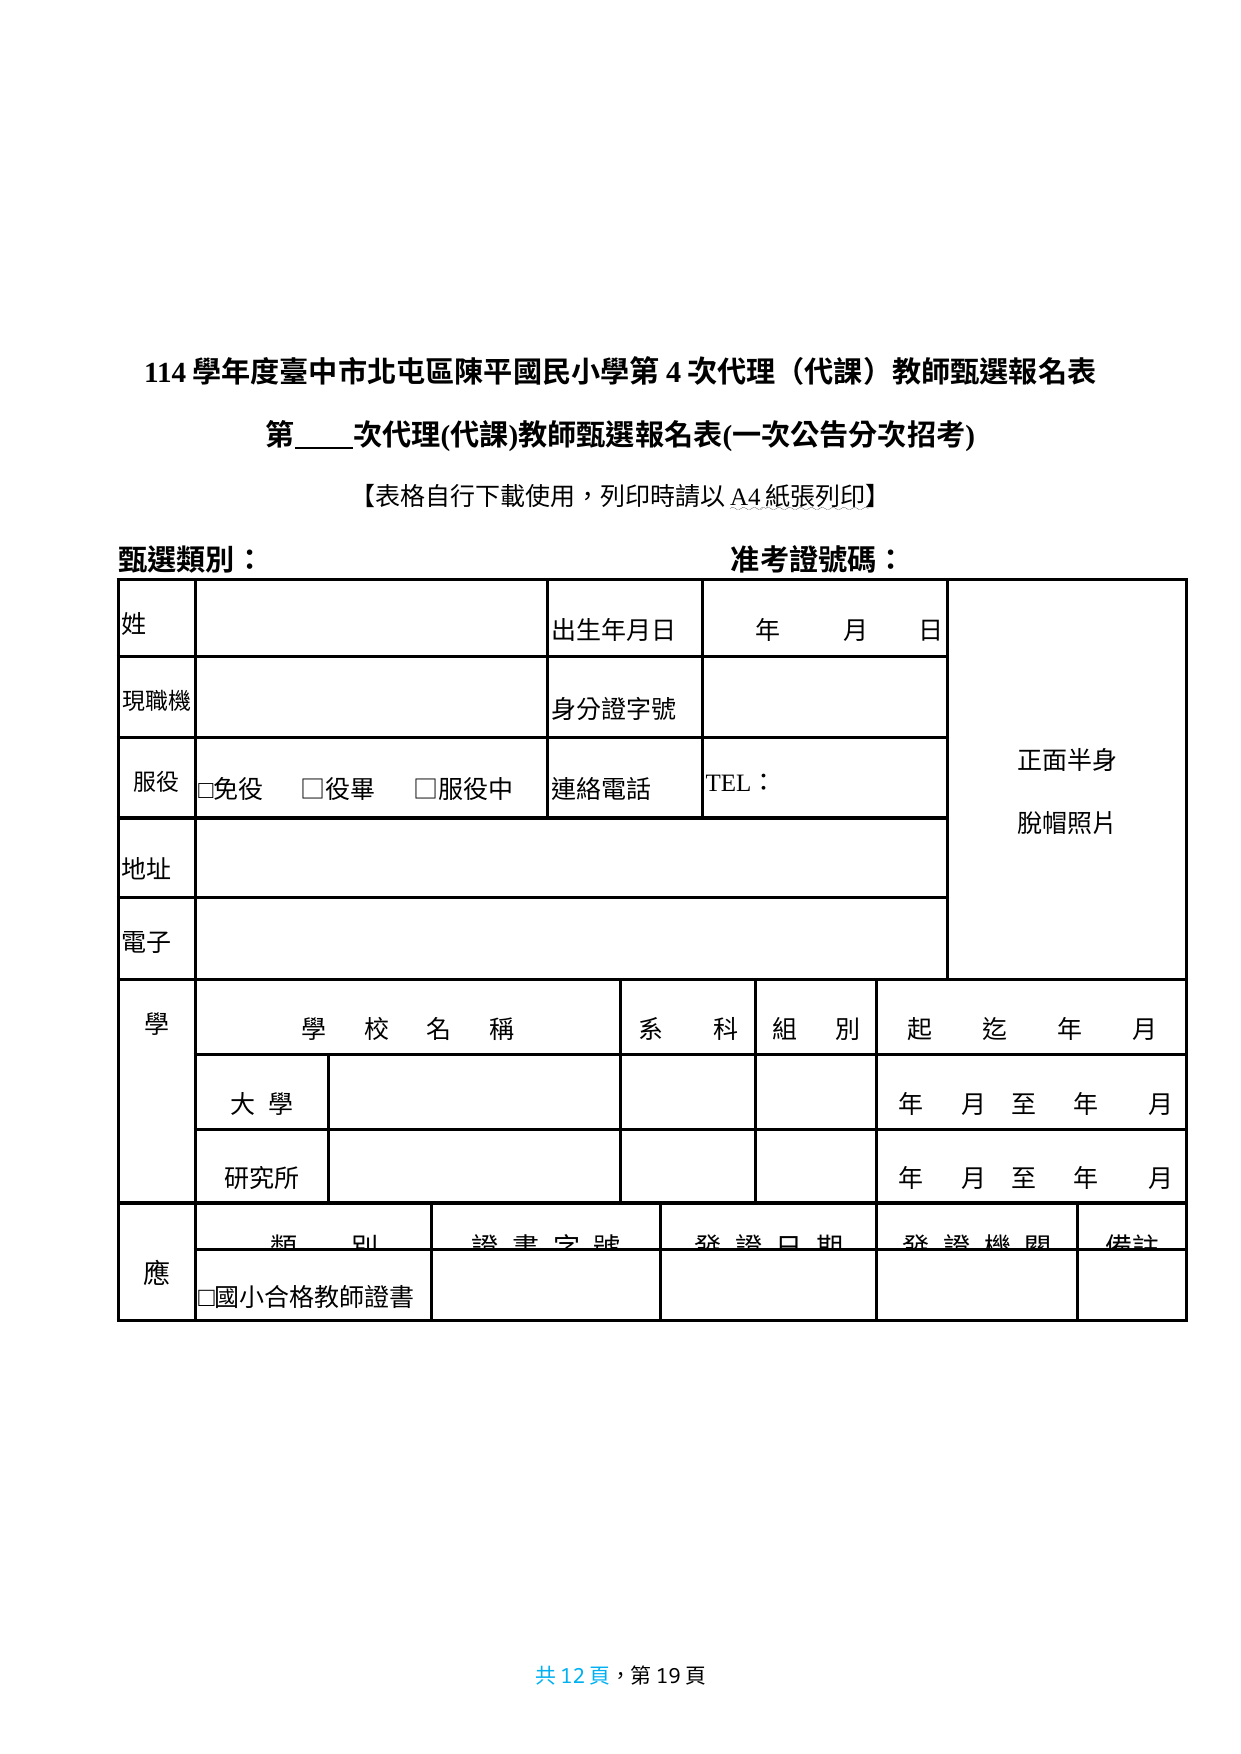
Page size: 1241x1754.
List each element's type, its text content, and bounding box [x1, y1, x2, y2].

table_cell 電子郵件 [120, 899, 194, 978]
table_cell 組 別 [757, 981, 875, 1053]
text 【表格自行下載使用，列印時請以A4紙張列印】 [118, 453, 1122, 516]
table_cell 地址 [120, 820, 194, 896]
table_cell [878, 1251, 1076, 1318]
text 114學年度臺中市北屯區陳平國民小學第4次代理（代課）教師甄選報名表 [118, 328, 1122, 391]
table_cell 學 校 名 稱 [197, 981, 619, 1053]
table_cell [662, 1251, 875, 1318]
table_cell [704, 658, 946, 736]
table_cell 應 繳 驗 證 件 [120, 1205, 194, 1318]
table_cell 現職機關學校 [120, 658, 194, 736]
table_cell [197, 658, 546, 736]
table_cell 發 證 機 關 [878, 1205, 1076, 1248]
table_cell 發 證 日 期 [662, 1205, 875, 1248]
table_cell [757, 1056, 875, 1128]
table_cell TEL： 手機： [704, 739, 946, 816]
table_cell [197, 820, 946, 896]
table_cell 身分證字號 [549, 658, 701, 736]
table_header 出生年月日 [549, 581, 701, 655]
table_cell 備註 [1079, 1205, 1185, 1248]
table_cell [330, 1131, 619, 1201]
table_cell 系 科 [622, 981, 754, 1053]
table_cell 大 學 [197, 1056, 327, 1128]
table_cell [622, 1131, 754, 1201]
table_cell 連絡電話 [549, 739, 701, 816]
table_cell 學 歷 [120, 981, 194, 1201]
table_header 正面半身 脫帽照片 [949, 581, 1185, 978]
table_cell [622, 1056, 754, 1128]
table_cell [1079, 1251, 1185, 1318]
table_header 姓 名 [120, 581, 194, 655]
table_cell [330, 1056, 619, 1128]
table_cell [197, 899, 946, 978]
table_cell □免役 □役畢 □服役中 [197, 739, 546, 816]
table_cell □國小合格教師證書 [197, 1251, 430, 1318]
table_header 年 月 日 [704, 581, 946, 655]
text 甄選類別： 准考證號碼： [118, 516, 1122, 578]
table_cell 服役 情形 [120, 739, 194, 816]
table_cell [757, 1131, 875, 1201]
table_cell 證 書 字 號 [433, 1205, 659, 1248]
table_header [197, 581, 546, 655]
table_cell 年 月 至 年 月 [878, 1056, 1185, 1128]
table_cell 起 迄 年 月 [878, 981, 1185, 1053]
table_cell 年 月 至 年 月 [878, 1131, 1185, 1201]
table_cell [433, 1251, 659, 1318]
table_cell 研究所 [197, 1131, 327, 1201]
text 第 次代理(代課)教師甄選報名表(一次公告分次招考) [118, 391, 1122, 453]
table_cell 類 別 [197, 1205, 430, 1248]
